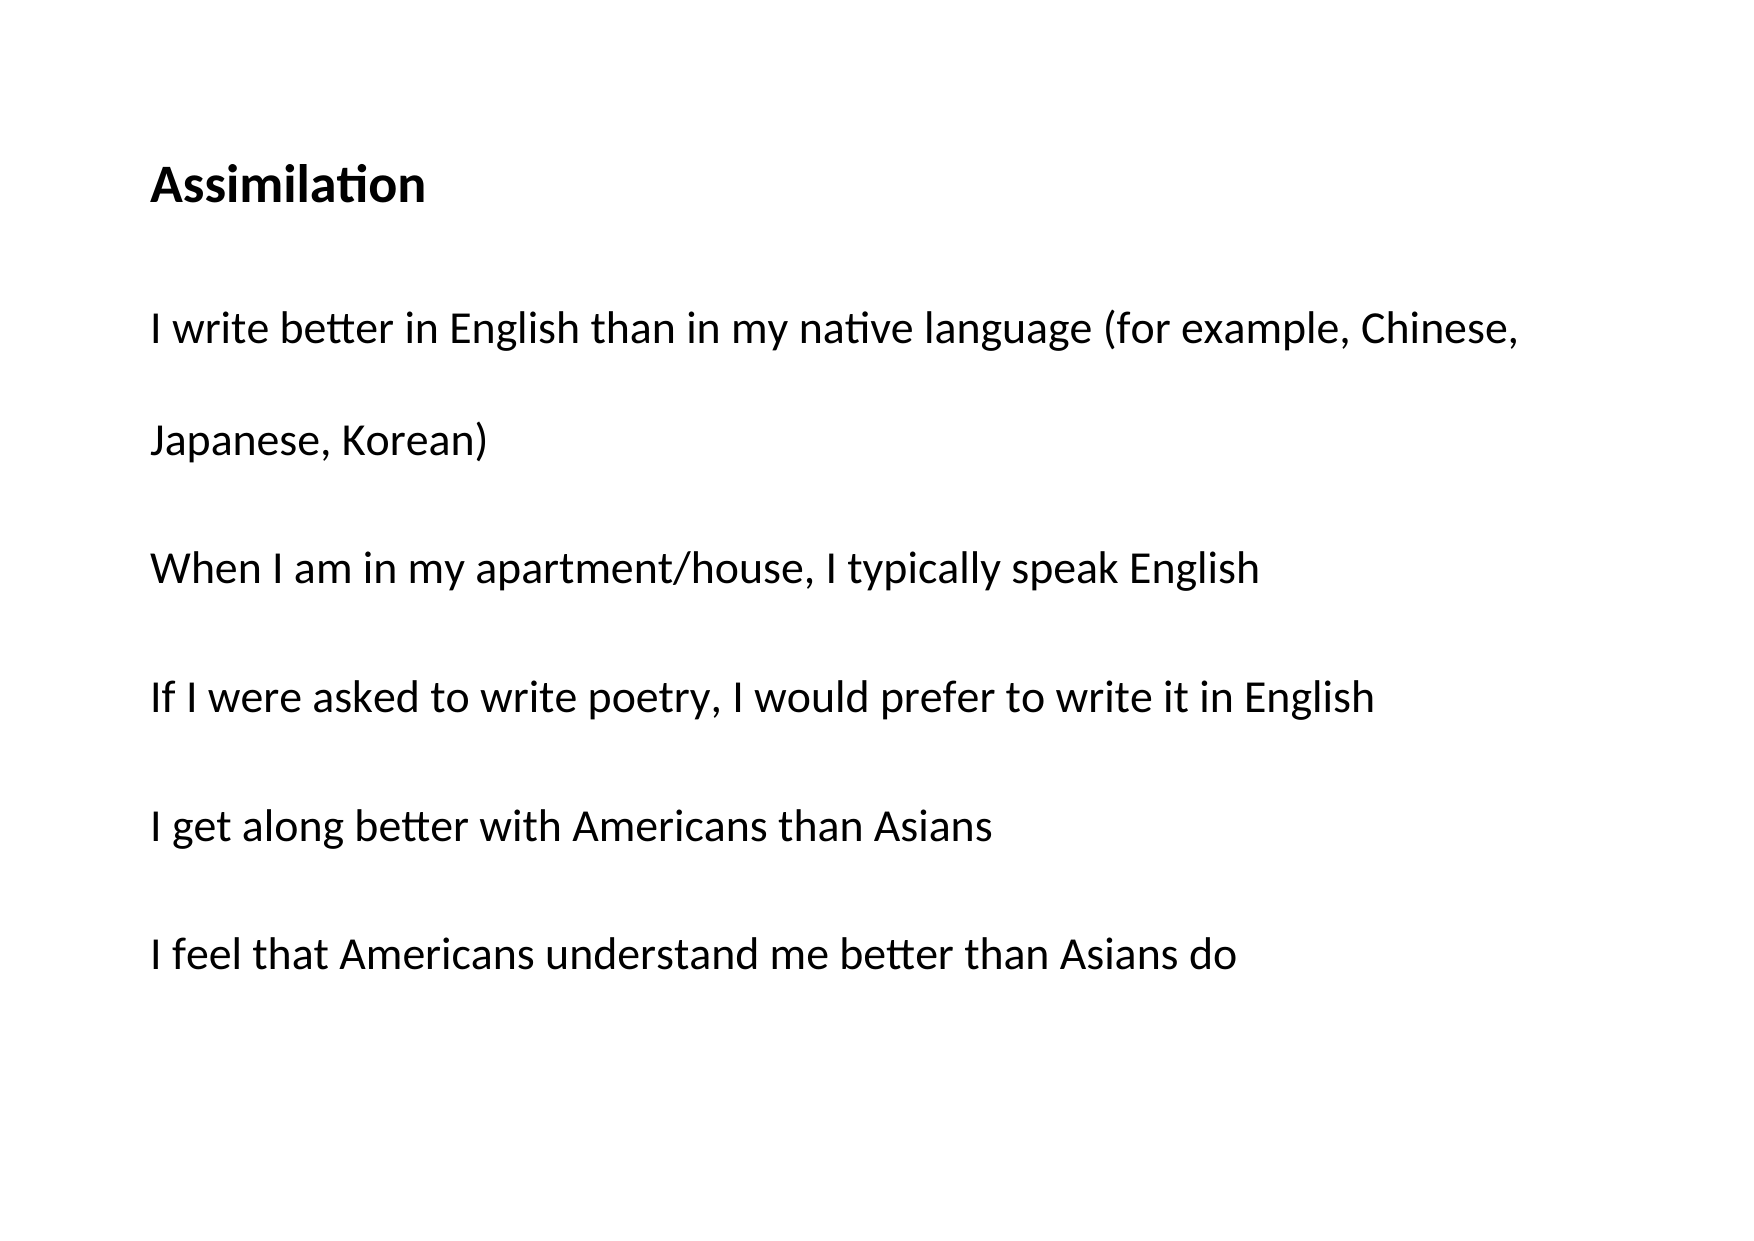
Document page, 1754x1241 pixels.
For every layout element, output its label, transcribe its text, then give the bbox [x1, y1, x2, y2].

text Assimilation [150, 150, 1604, 216]
text I feel that Americans understand me better than Asians do [150, 925, 1604, 981]
text If I were asked to write poetry, I would prefer to write it in English [150, 668, 1604, 724]
text I write better in English than in my native language (for example, Chinese, Japanese, Korean) [150, 299, 1604, 467]
text I get along better with Americans than Asians [150, 796, 1604, 852]
text When I am in my apartment/house, I typically speak English [150, 539, 1604, 595]
